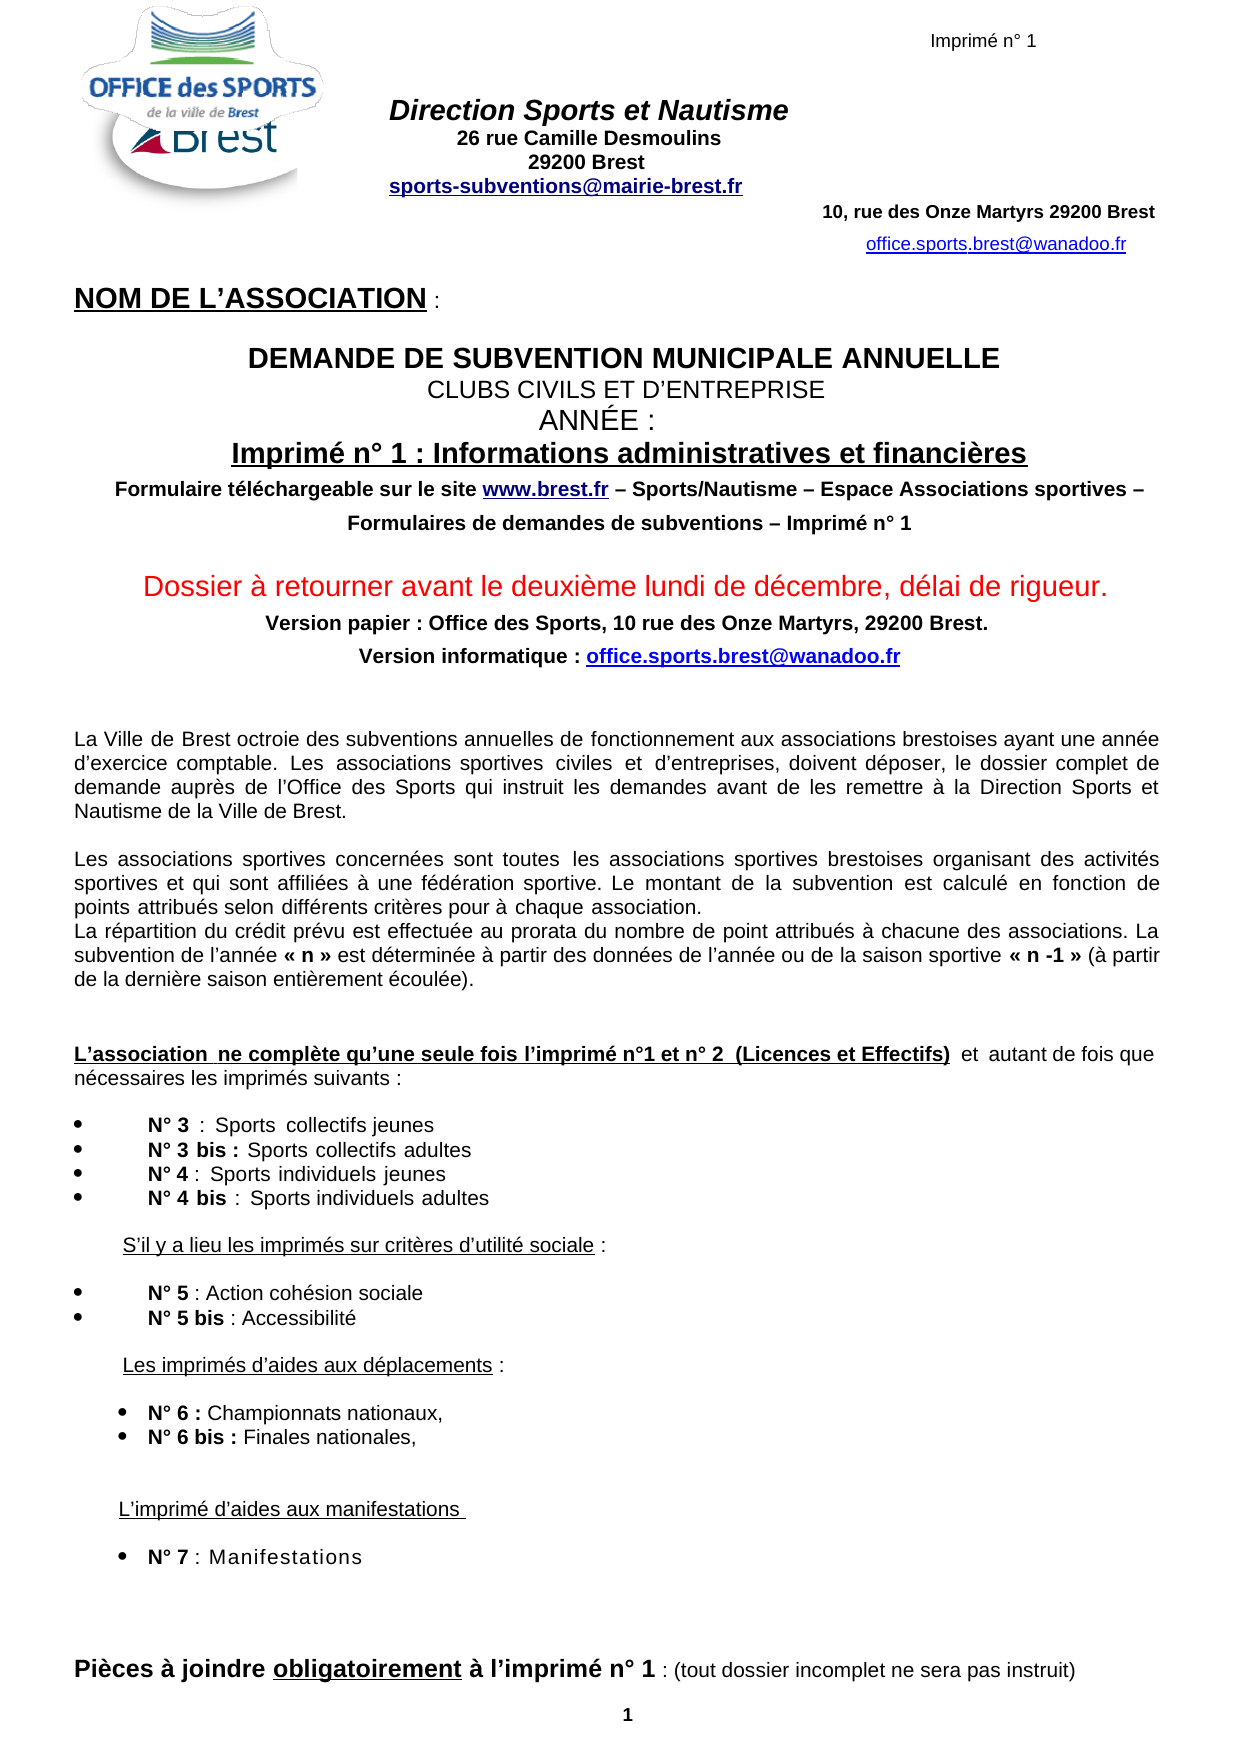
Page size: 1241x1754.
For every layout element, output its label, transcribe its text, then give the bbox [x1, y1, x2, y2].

text Les imprimés d’aides aux déplacements : [122, 1354, 1160, 1377]
text Dossier à retourner avant le deuxième lundi de décembre, délai de rigueur. [85, 570, 1174, 603]
text ANNÉE : [85, 403, 1174, 437]
list N° 4 bis : Sports individuels adultes [74, 1186, 1160, 1210]
table_header 10, rue des Onze Martyrs 29200 Brest office.sports.brest@wanadoo.fr [811, 59, 1181, 255]
list N° 3 bis : Sports collectifs adultes [74, 1138, 1160, 1162]
list N° 7 : Manifestations [118, 1545, 1160, 1569]
text DEMANDE DE SUBVENTION MUNICIPALE ANNUELLE [74, 341, 1174, 374]
text La répartition du crédit prévu est effectuée au prorata du nombre de point attribués à chacune des associations. La subvention de l’année « n » est déterminée à partir des données de l’année ou de la saison sportive « n -1 » (à partir de la dernière saison entièrement écoulée). [74, 919, 1160, 991]
text Pièces à joindre obligatoirement à l’imprimé n° 1 : (tout dossier incomplet ne sera pas instruit) [74, 1654, 1181, 1683]
text Les associations sportives concernées sont toutes les associations sportives brestoises organisant des activités sportives et qui sont affiliées à une fédération sportive. Le montant de la subvention est calculé en fonction de points attribués selon différents critères pour à chaque association. [74, 847, 1160, 919]
text Version informatique : office.sports.brest@wanadoo.fr [85, 637, 1174, 670]
text La Ville de Brest octroie des subventions annuelles de fonctionnement aux associations brestoises ayant une année d’exercice comptable. Les associations sportives civiles et d’entreprises, doivent déposer, le dossier complet de demande auprès de l’Office des Sports qui instruit les demandes avant de les remettre à la Direction Sports et Nautisme de la Ville de Brest. [74, 727, 1160, 823]
list N° 5 bis : Accessibilité [74, 1306, 1160, 1330]
text Formulaire téléchargeable sur le site www.brest.fr – Sports/Nautisme – Espace Associations sportives – Formulaires de demandes de subventions – Imprimé n° 1 [85, 470, 1174, 537]
text L’imprimé d’aides aux manifestations [118, 1498, 1160, 1521]
table_header Direction Sports et Nautisme 26 rue Camille Desmoulins 29200 Brest sports-subventions@mairie-brest.fr [378, 59, 811, 255]
text CLUBS CIVILS ET D’ENTREPRISE [85, 374, 1174, 403]
list N° 3 : Sports collectifs jeunes [74, 1113, 1160, 1138]
table_header [74, 59, 378, 255]
text Version papier : Office des Sports, 10 rue des Onze Martyrs, 29200 Brest. [85, 603, 1174, 637]
list N° 5 : Action cohésion sociale [74, 1281, 1160, 1306]
text S’il y a lieu les imprimés sur critères d’utilité sociale : [122, 1234, 1160, 1257]
text Imprimé n° 1 : Informations administratives et financières [85, 437, 1174, 470]
list N° 6 : Championnats nationaux, [118, 1401, 1160, 1426]
text NOM DE L’ASSOCIATION : [74, 281, 1181, 315]
list N° 4 : Sports individuels jeunes [74, 1162, 1160, 1186]
text L’association ne complète qu’une seule fois l’imprimé n°1 et n° 2 (Licences et Effectifs) et autant de fois que nécessaires les imprimés suivants : [74, 1043, 1160, 1090]
list N° 6 bis : Finales nationales, [118, 1426, 1160, 1450]
